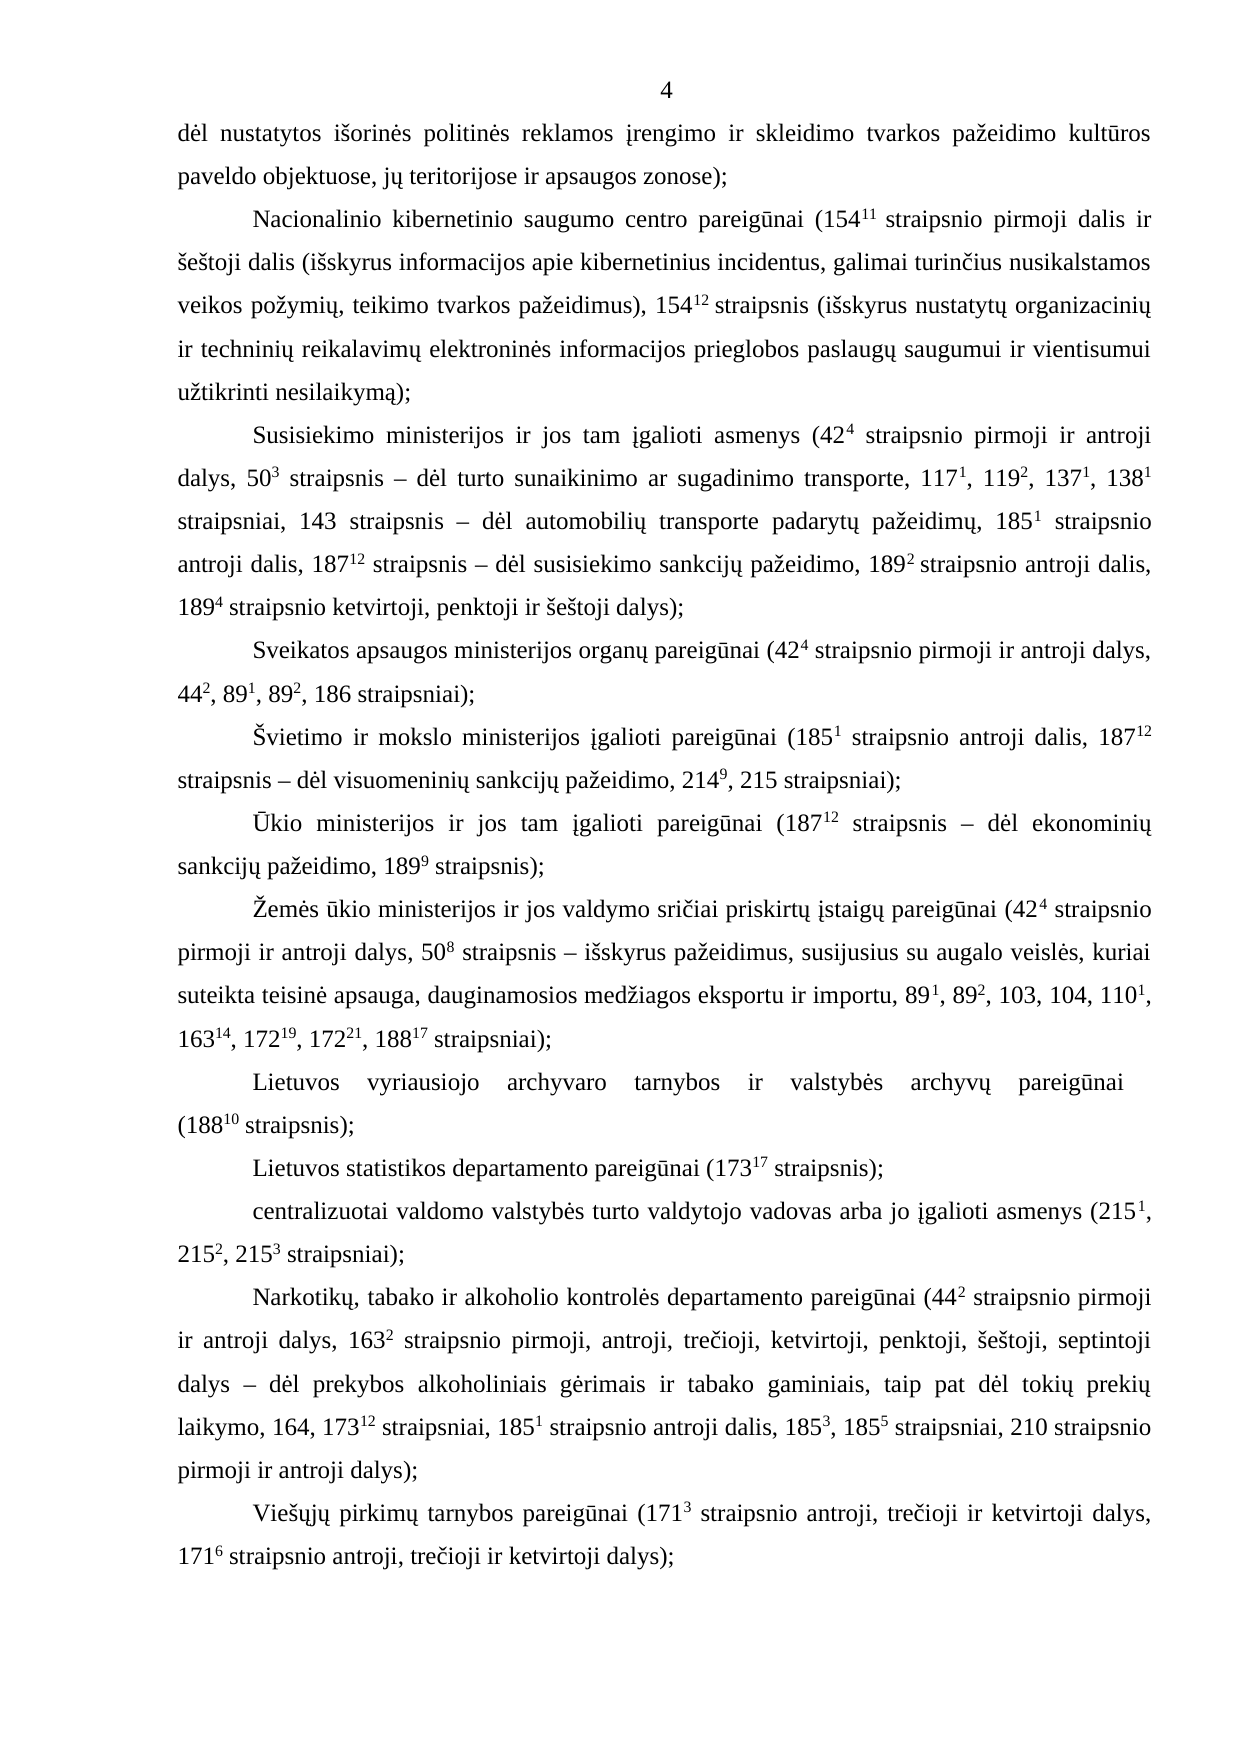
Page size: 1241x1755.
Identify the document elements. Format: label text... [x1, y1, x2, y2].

text Narkotikų, tabako ir alkoholio kontrolės departamento pareigūnai (442 straipsnio pirmoji ir antroji dalys, 1632 straipsnio pirmoji, antroji, trečioji, ketvirtoji, penktoji, šeštoji, septintoji dalys – dėl prekybos alkoholiniais gėrimais ir tabako gaminiais, taip pat dėl tokių prekių laikymo, 164, 17312 straipsniai, 1851 straipsnio antroji dalis, 1853, 1855 straipsniai, 210 straipsnio pirmoji ir antroji dalys); [177, 1282, 1152, 1484]
text Viešųjų pirkimų tarnybos pareigūnai (1713 straipsnio antroji, trečioji ir ketvirtoji dalys, 1716 straipsnio antroji, trečioji ir ketvirtoji dalys); [177, 1498, 1152, 1570]
text Lietuvos statistikos departamento pareigūnai (17317 straipsnis); [177, 1153, 1152, 1182]
text Lietuvos vyriausiojo archyvaro tarnybos ir valstybės archyvų pareigūnai (18810 straipsnis); [177, 1067, 1152, 1139]
text Žemės ūkio ministerijos ir jos valdymo sričiai priskirtų įstaigų pareigūnai (424 straipsnio pirmoji ir antroji dalys, 508 straipsnis – išskyrus pažeidimus, susijusius su augalo veislės, kuriai suteikta teisinė apsauga, dauginamosios medžiagos eksportu ir importu, 891, 892, 103, 104, 1101, 16314, 17219, 17221, 18817 straipsniai); [177, 894, 1152, 1052]
text centralizuotai valdomo valstybės turto valdytojo vadovas arba jo įgalioti asmenys (2151, 2152, 2153 straipsniai); [177, 1196, 1152, 1268]
text Švietimo ir mokslo ministerijos įgalioti pareigūnai (1851 straipsnio antroji dalis, 18712 straipsnis – dėl visuomeninių sankcijų pažeidimo, 2149, 215 straipsniai); [177, 722, 1152, 794]
text Nacionalinio kibernetinio saugumo centro pareigūnai (15411 straipsnio pirmoji dalis ir šeštoji dalis (išskyrus informacijos apie kibernetinius incidentus, galimai turinčius nusikalstamos veikos požymių, teikimo tvarkos pažeidimus), 15412 straipsnis (išskyrus nustatytų organizacinių ir techninių reikalavimų elektroninės informacijos prieglobos paslaugų saugumui ir vientisumui užtikrinti nesilaikymą); [177, 204, 1152, 406]
text Ūkio ministerijos ir jos tam įgalioti pareigūnai (18712 straipsnis – dėl ekonominių sankcijų pažeidimo, 1899 straipsnis); [177, 808, 1152, 880]
text Susisiekimo ministerijos ir jos tam įgalioti asmenys (424 straipsnio pirmoji ir antroji dalys, 503 straipsnis – dėl turto sunaikinimo ar sugadinimo transporte, 1171, 1192, 1371, 1381 straipsniai, 143 straipsnis – dėl automobilių transporte padarytų pažeidimų, 1851 straipsnio antroji dalis, 18712 straipsnis – dėl susisiekimo sankcijų pažeidimo, 1892 straipsnio antroji dalis, 1894 straipsnio ketvirtoji, penktoji ir šeštoji dalys); [177, 420, 1152, 621]
text dėl nustatytos išorinės politinės reklamos įrengimo ir skleidimo tvarkos pažeidimo kultūros paveldo objektuose, jų teritorijose ir apsaugos zonose); [177, 118, 1152, 190]
text Sveikatos apsaugos ministerijos organų pareigūnai (424 straipsnio pirmoji ir antroji dalys, 442, 891, 892, 186 straipsniai); [177, 636, 1152, 707]
